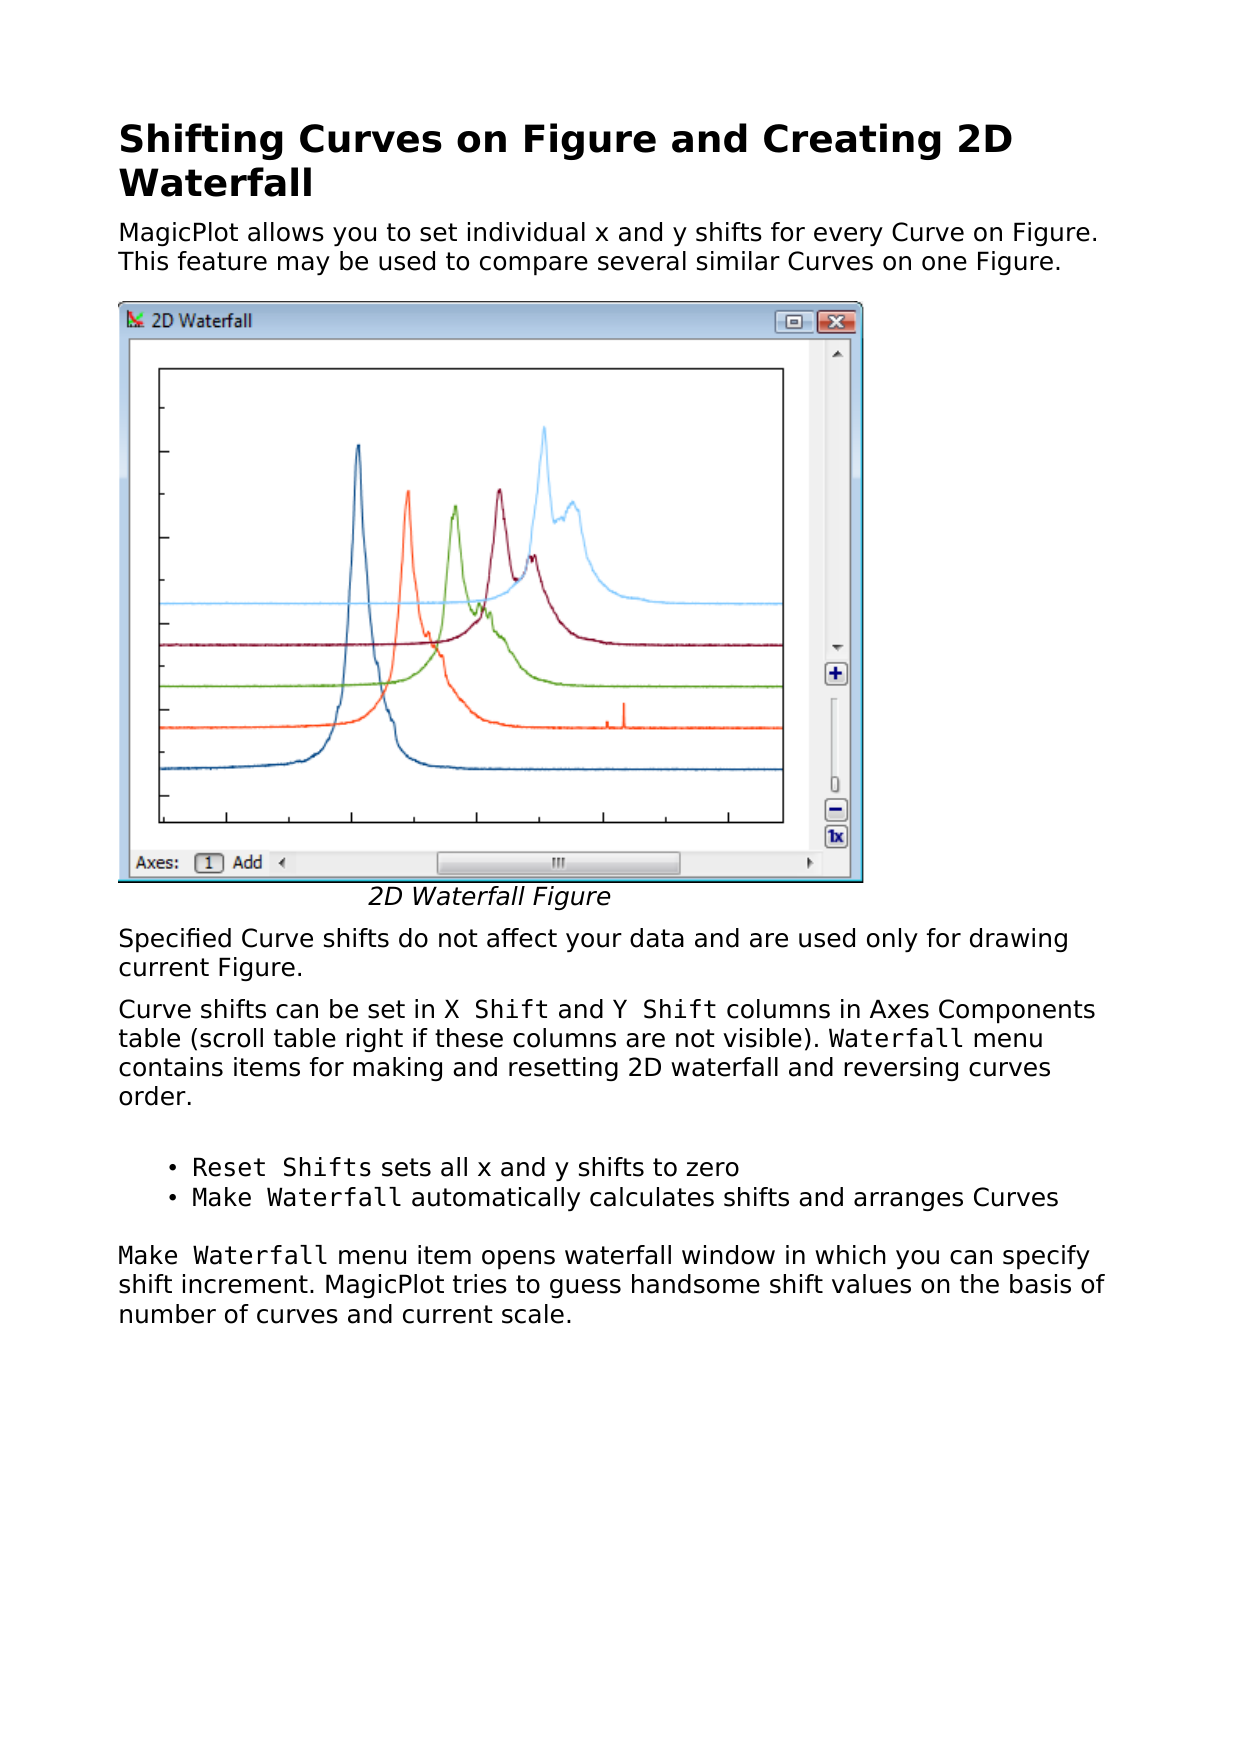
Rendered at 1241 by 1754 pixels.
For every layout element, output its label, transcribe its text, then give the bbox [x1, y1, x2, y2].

picture [118, 301, 864, 883]
text MagicPlot allows you to set individual x and y shifts for every Curve on Figure. This feature may be used to compare several similar Curves on one Figure. [118, 218, 1122, 276]
list Make Waterfall automatically calculates shifts and arranges Curves [177, 1183, 1122, 1212]
text Specified Curve shifts do not affect your data and are used only for drawing current Figure. [118, 924, 1122, 982]
text 2D Waterfall Figure [118, 883, 863, 912]
text Curve shifts can be set in X Shift and Y Shift columns in Axes Components table (scroll table right if these columns are not visible). Waterfall menu contains items for making and resetting 2D waterfall and reversing curves order. [118, 995, 1122, 1112]
list Reset Shifts sets all x and y shifts to zero [177, 1154, 1122, 1183]
subtitle Shifting Curves on Figure and Creating 2D Waterfall [118, 118, 1122, 205]
text Make Waterfall menu item opens waterfall window in which you can specify shift increment. MagicPlot tries to guess handsome shift values on the basis of number of curves and current scale. [118, 1241, 1122, 1329]
